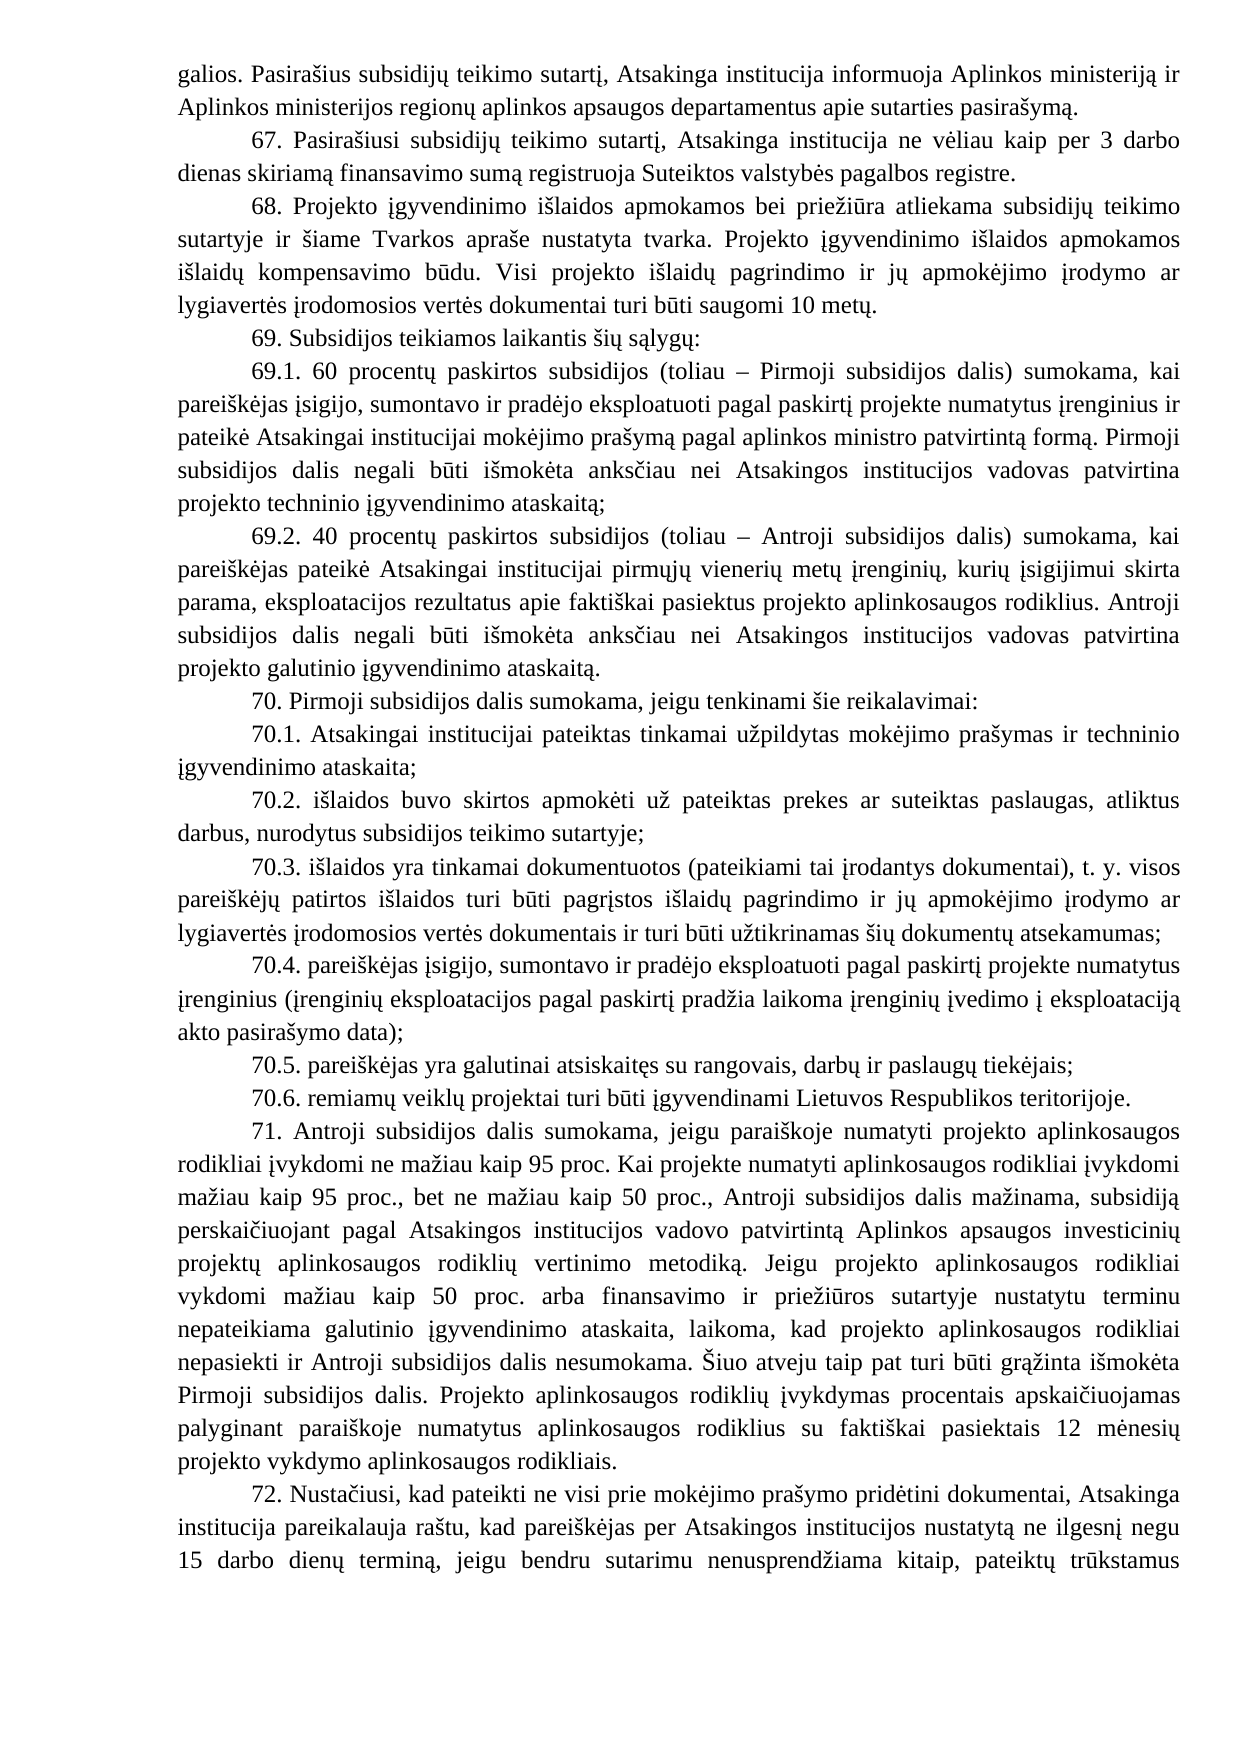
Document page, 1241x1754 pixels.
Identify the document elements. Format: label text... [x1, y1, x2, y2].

text 70.5. pareiškėjas yra galutinai atsiskaitęs su rangovais, darbų ir paslaugų tiekėjais; [177, 1050, 1181, 1078]
text 70.6. remiamų veiklų projektai turi būti įgyvendinami Lietuvos Respublikos teritorijoje. [177, 1083, 1181, 1111]
text 70.3. išlaidos yra tinkamai dokumentuotos (pateikiami tai įrodantys dokumentai), t. y. visos pareiškėjų patirtos išlaidos turi būti pagrįstos išlaidų pagrindimo ir jų apmokėjimo įrodymo ar lygiavertės įrodomosios vertės dokumentais ir turi būti užtikrinamas šių dokumentų atsekamumas; [177, 852, 1181, 946]
text 69.2. 40 procentų paskirtos subsidijos (toliau – Antroji subsidijos dalis) sumokama, kai pareiškėjas pateikė Atsakingai institucijai pirmųjų vienerių metų įrenginių, kurių įsigijimui skirta parama, eksploatacijos rezultatus apie faktiškai pasiektus projekto aplinkosaugos rodiklius. Antroji subsidijos dalis negali būti išmokėta anksčiau nei Atsakingos institucijos vadovas patvirtina projekto galutinio įgyvendinimo ataskaitą. [177, 521, 1181, 682]
text 70.2. išlaidos buvo skirtos apmokėti už pateiktas prekes ar suteiktas paslaugas, atliktus darbus, nurodytus subsidijos teikimo sutartyje; [177, 786, 1181, 847]
text 68. Projekto įgyvendinimo išlaidos apmokamos bei priežiūra atliekama subsidijų teikimo sutartyje ir šiame Tvarkos apraše nustatyta tvarka. Projekto įgyvendinimo išlaidos apmokamos išlaidų kompensavimo būdu. Visi projekto išlaidų pagrindimo ir jų apmokėjimo įrodymo ar lygiavertės įrodomosios vertės dokumentai turi būti saugomi 10 metų. [177, 191, 1181, 319]
text 70.4. pareiškėjas įsigijo, sumontavo ir pradėjo eksploatuoti pagal paskirtį projekte numatytus įrenginius (įrenginių eksploatacijos pagal paskirtį pradžia laikoma įrenginių įvedimo į eksploataciją akto pasirašymo data); [177, 951, 1181, 1045]
text 70.1. Atsakingai institucijai pateiktas tinkamai užpildytas mokėjimo prašymas ir techninio įgyvendinimo ataskaita; [177, 719, 1181, 781]
text 72. Nustačiusi, kad pateikti ne visi prie mokėjimo prašymo pridėtini dokumentai, Atsakinga institucija pareikalauja raštu, kad pareiškėjas per Atsakingos institucijos nustatytą ne ilgesnį negu 15 darbo dienų terminą, jeigu bendru sutarimu nenusprendžiama kitaip, pateiktų trūkstamus [177, 1479, 1181, 1574]
text 67. Pasirašiusi subsidijų teikimo sutartį, Atsakinga institucija ne vėliau kaip per 3 darbo dienas skiriamą finansavimo sumą registruoja Suteiktos valstybės pagalbos registre. [177, 125, 1181, 187]
text 69. Subsidijos teikiamos laikantis šių sąlygų: [177, 323, 1181, 352]
text galios. Pasirašius subsidijų teikimo sutartį, Atsakinga institucija informuoja Aplinkos ministeriją ir Aplinkos ministerijos regionų aplinkos apsaugos departamentus apie sutarties pasirašymą. [177, 59, 1181, 121]
text 71. Antroji subsidijos dalis sumokama, jeigu paraiškoje numatyti projekto aplinkosaugos rodikliai įvykdomi ne mažiau kaip 95 proc. Kai projekte numatyti aplinkosaugos rodikliai įvykdomi mažiau kaip 95 proc., bet ne mažiau kaip 50 proc., Antroji subsidijos dalis mažinama, subsidiją perskaičiuojant pagal Atsakingos institucijos vadovo patvirtintą Aplinkos apsaugos investicinių projektų aplinkosaugos rodiklių vertinimo metodiką. Jeigu projekto aplinkosaugos rodikliai vykdomi mažiau kaip 50 proc. arba finansavimo ir priežiūros sutartyje nustatytu terminu nepateikiama galutinio įgyvendinimo ataskaita, laikoma, kad projekto aplinkosaugos rodikliai nepasiekti ir Antroji subsidijos dalis nesumokama. Šiuo atveju taip pat turi būti grąžinta išmokėta Pirmoji subsidijos dalis. Projekto aplinkosaugos rodiklių įvykdymas procentais apskaičiuojamas palyginant paraiškoje numatytus aplinkosaugos rodiklius su faktiškai pasiektais 12 mėnesių projekto vykdymo aplinkosaugos rodikliais. [177, 1116, 1181, 1475]
text 69.1. 60 procentų paskirtos subsidijos (toliau – Pirmoji subsidijos dalis) sumokama, kai pareiškėjas įsigijo, sumontavo ir pradėjo eksploatuoti pagal paskirtį projekte numatytus įrenginius ir pateikė Atsakingai institucijai mokėjimo prašymą pagal aplinkos ministro patvirtintą formą. Pirmoji subsidijos dalis negali būti išmokėta anksčiau nei Atsakingos institucijos vadovas patvirtina projekto techninio įgyvendinimo ataskaitą; [177, 356, 1181, 517]
text 70. Pirmoji subsidijos dalis sumokama, jeigu tenkinami šie reikalavimai: [177, 686, 1181, 715]
